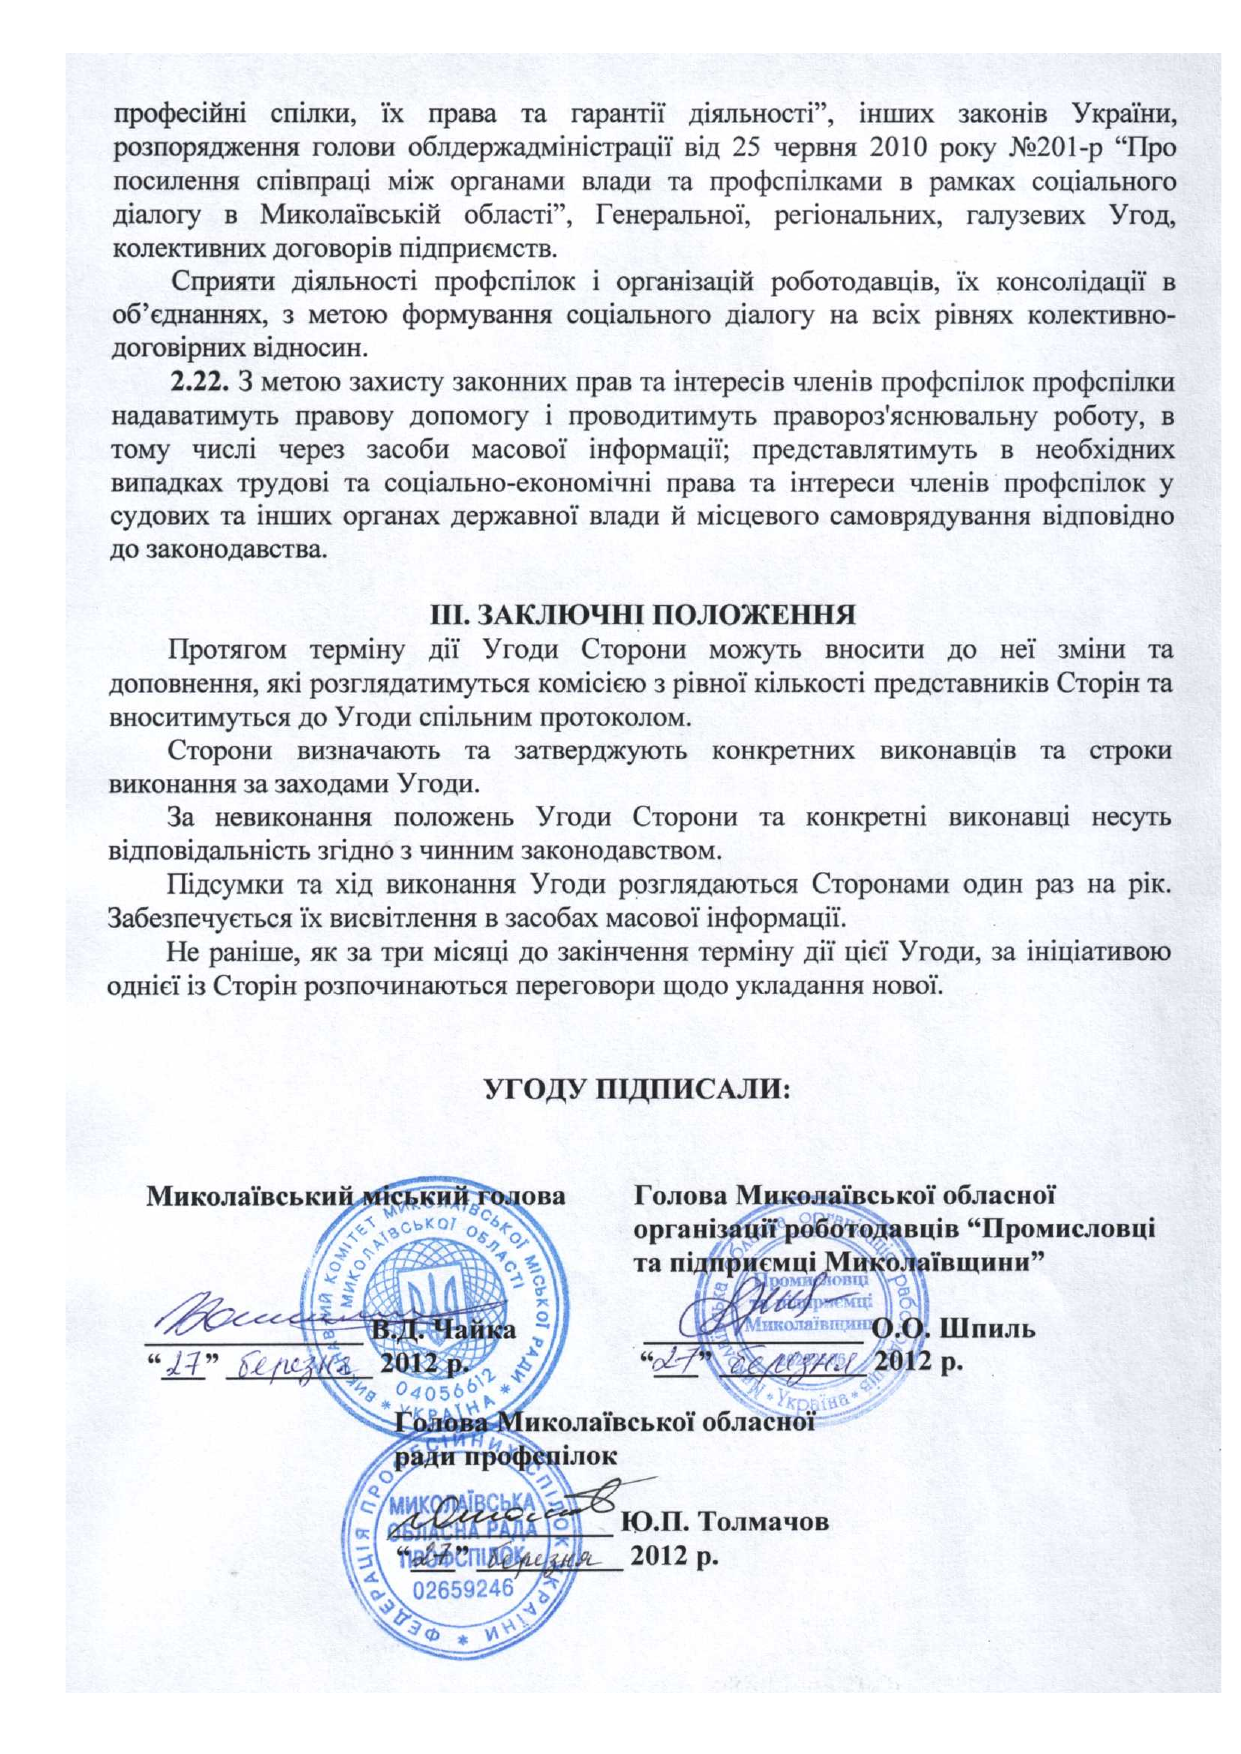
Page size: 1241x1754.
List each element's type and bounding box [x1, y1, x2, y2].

picture [65, 53, 1222, 1693]
